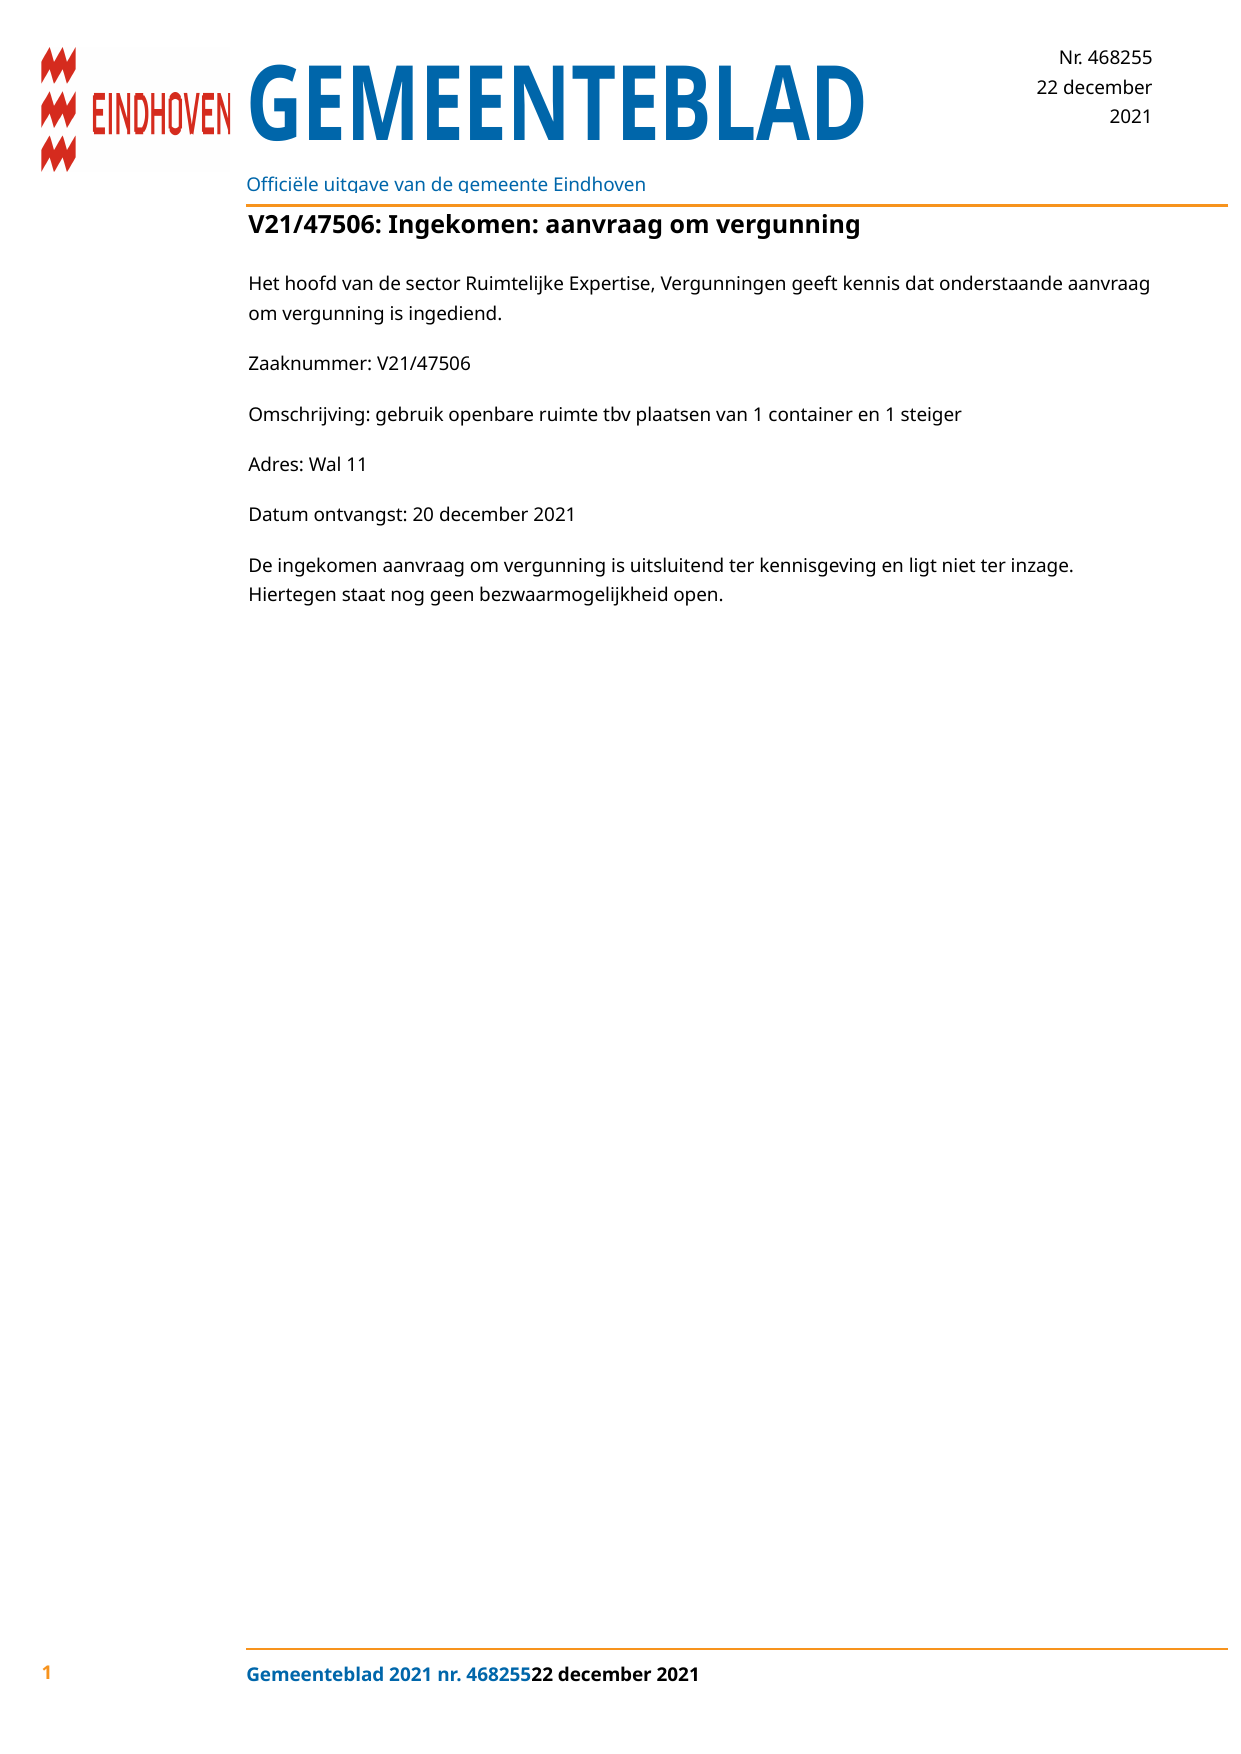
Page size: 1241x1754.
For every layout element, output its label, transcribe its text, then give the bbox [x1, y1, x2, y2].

text Het hoofd van de sector Ruimtelijke Expertise, Vergunningen geeft kennis dat onderstaande aanvraag om vergunning is ingediend. [248, 270, 1152, 326]
text Adres: Wal 11 [248, 451, 1152, 477]
text V21/47506: Ingekomen: aanvraag om vergunning [248, 207, 1152, 241]
text Omschrijving: gebruik openbare ruimte tbv plaatsen van 1 container en 1 steiger [248, 401, 1152, 426]
text De ingekomen aanvraag om vergunning is uitsluitend ter kennisgeving en ligt niet ter inzage. Hiertegen staat nog geen bezwaarmogelijkheid open. [248, 552, 1152, 607]
picture [41, 47, 231, 172]
text Datum ontvangst: 20 december 2021 [248, 502, 1152, 527]
text Zaaknummer: V21/47506 [248, 350, 1152, 376]
